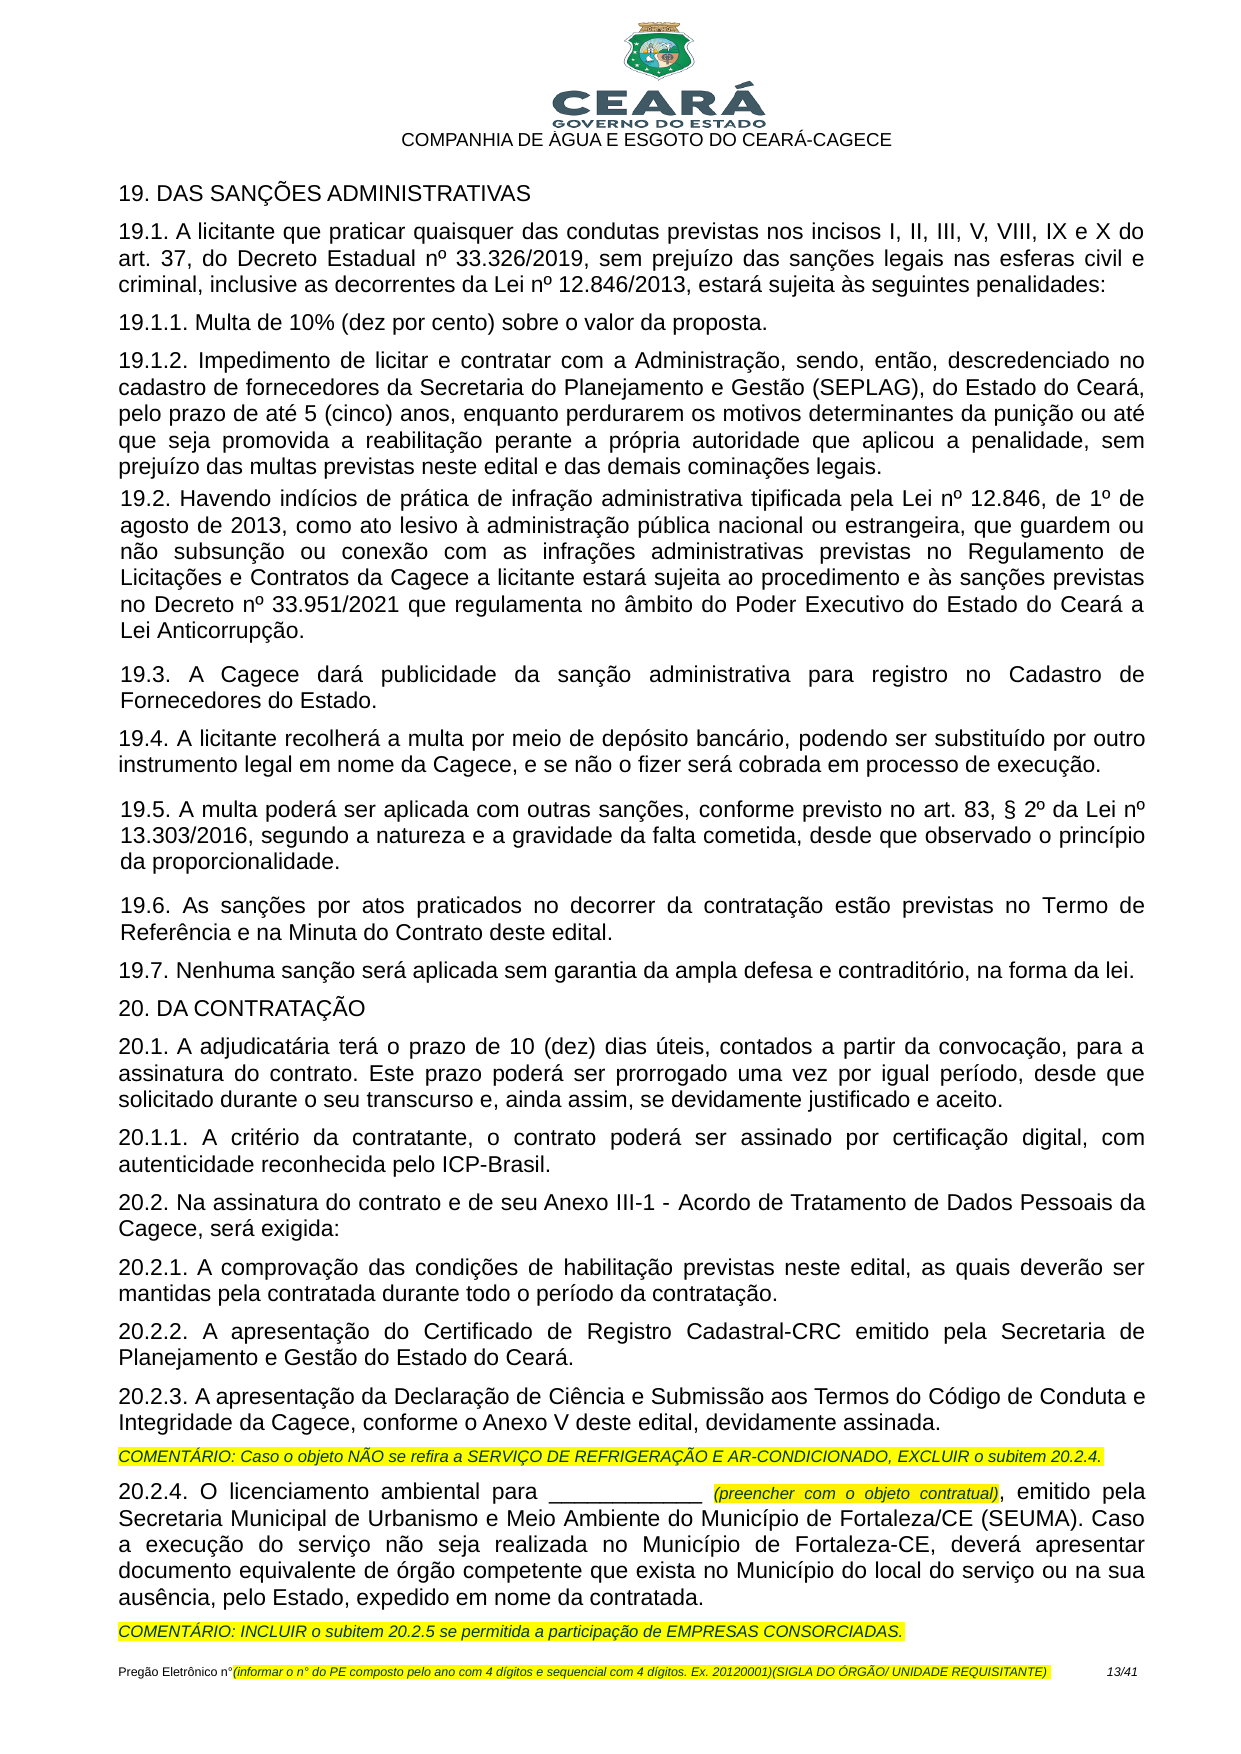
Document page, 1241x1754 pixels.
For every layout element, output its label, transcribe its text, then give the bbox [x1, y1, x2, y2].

text 20.2.3. A apresentação da Declaração de Ciência e Submissão aos Termos do Código de Conduta e Integridade da Cagece, conforme o Anexo V deste edital, devidamente assinada. [118, 1383, 1146, 1435]
text 19.2. Havendo indícios de prática de infração administrativa tipificada pela Lei nº 12.846, de 1º de agosto de 2013, como ato lesivo à administração pública nacional ou estrangeira, que guardem ou não subsunção ou conexão com as infrações administrativas previstas no Regulamento de Licitações e Contratos da Cagece a licitante estará sujeita ao procedimento e às sanções previstas no Decreto nº 33.951/2021 que regulamenta no âmbito do Poder Executivo do Estado do Ceará a Lei Anticorrupção. [120, 485, 1146, 643]
picture [531, 18, 786, 131]
text 20.1.1. A critério da contratante, o contrato poderá ser assinado por certificação digital, com autenticidade reconhecida pelo ICP-Brasil. [118, 1124, 1146, 1177]
text 20.2.2. A apresentação do Certificado de Registro Cadastral-CRC emitido pela Secretaria de Planejamento e Gestão do Estado do Ceará. [118, 1318, 1146, 1371]
text 19.5. A multa poderá ser aplicada com outras sanções, conforme previsto no art. 83, § 2º da Lei nº 13.303/2016, segundo a natureza e a gravidade da falta cometida, desde que observado o princípio da proporcionalidade. [120, 796, 1146, 874]
text 19.4. A licitante recolherá a multa por meio de depósito bancário, podendo ser substituído por outro instrumento legal em nome da Cagece, e se não o fizer será cobrada em processo de execução. [118, 725, 1146, 778]
text 19. DAS SANÇÕES ADMINISTRATIVAS [118, 180, 1146, 206]
text 19.1.2. Impedimento de licitar e contratar com a Administração, sendo, então, descredenciado no cadastro de fornecedores da Secretaria do Planejamento e Gestão (SEPLAG), do Estado do Ceará, pelo prazo de até 5 (cinco) anos, enquanto perdurarem os motivos determinantes da punição ou até que seja promovida a reabilitação perante a própria autoridade que aplicou a penalidade, sem prejuízo das multas previstas neste edital e das demais cominações legais. [118, 347, 1146, 479]
text 20.2. Na assinatura do contrato e de seu Anexo III-1 - Acordo de Tratamento de Dados Pessoais da Cagece, será exigida: [118, 1189, 1146, 1242]
text 19.1. A licitante que praticar quaisquer das condutas previstas nos incisos I, II, III, V, VIII, IX e X do art. 37, do Decreto Estadual nº 33.326/2019, sem prejuízo das sanções legais nas esferas civil e criminal, inclusive as decorrentes da Lei nº 12.846/2013, estará sujeita às seguintes penalidades: [118, 218, 1146, 297]
text 19.3. A Cagece dará publicidade da sanção administrativa para registro no Cadastro de Fornecedores do Estado. [120, 661, 1146, 713]
text 20.1. A adjudicatária terá o prazo de 10 (dez) dias úteis, contados a partir da convocação, para a assinatura do contrato. Este prazo poderá ser prorrogado uma vez por igual período, desde que solicitado durante o seu transcurso e, ainda assim, se devidamente justificado e aceito. [118, 1033, 1146, 1112]
text 20.2.4. O licenciamento ambiental para ____________ (preencher com o objeto contratual), emitido pela Secretaria Municipal de Urbanismo e Meio Ambiente do Município de Fortaleza/CE (SEUMA). Caso a execução do serviço não seja realizada no Município de Fortaleza-CE, deverá apresentar documento equivalente de órgão competente que exista no Município do local do serviço ou na sua ausência, pelo Estado, expedido em nome da contratada. [118, 1478, 1146, 1610]
text COMENTÁRIO: Caso o objeto NÃO se refira a SERVIÇO DE REFRIGERAÇÃO E AR-CONDICIONADO, EXCLUIR o subitem 20.2.4. [118, 1447, 1143, 1466]
text 19.6. As sanções por atos praticados no decorrer da contratação estão previstas no Termo de Referência e na Minuta do Contrato deste edital. [120, 892, 1146, 945]
text 19.7. Nenhuma sanção será aplicada sem garantia da ampla defesa e contraditório, na forma da lei. [118, 957, 1146, 983]
text 19.1.1. Multa de 10% (dez por cento) sobre o valor da proposta. [118, 309, 1146, 336]
text 20.2.1. A comprovação das condições de habilitação previstas neste edital, as quais deverão ser mantidas pela contratada durante todo o período da contratação. [118, 1253, 1146, 1306]
text COMENTÁRIO: INCLUIR o subitem 20.2.5 se permitida a participação de EMPRESAS CONSORCIADAS. [118, 1622, 1146, 1641]
text 20. DA CONTRATAÇÃO [118, 995, 1146, 1021]
